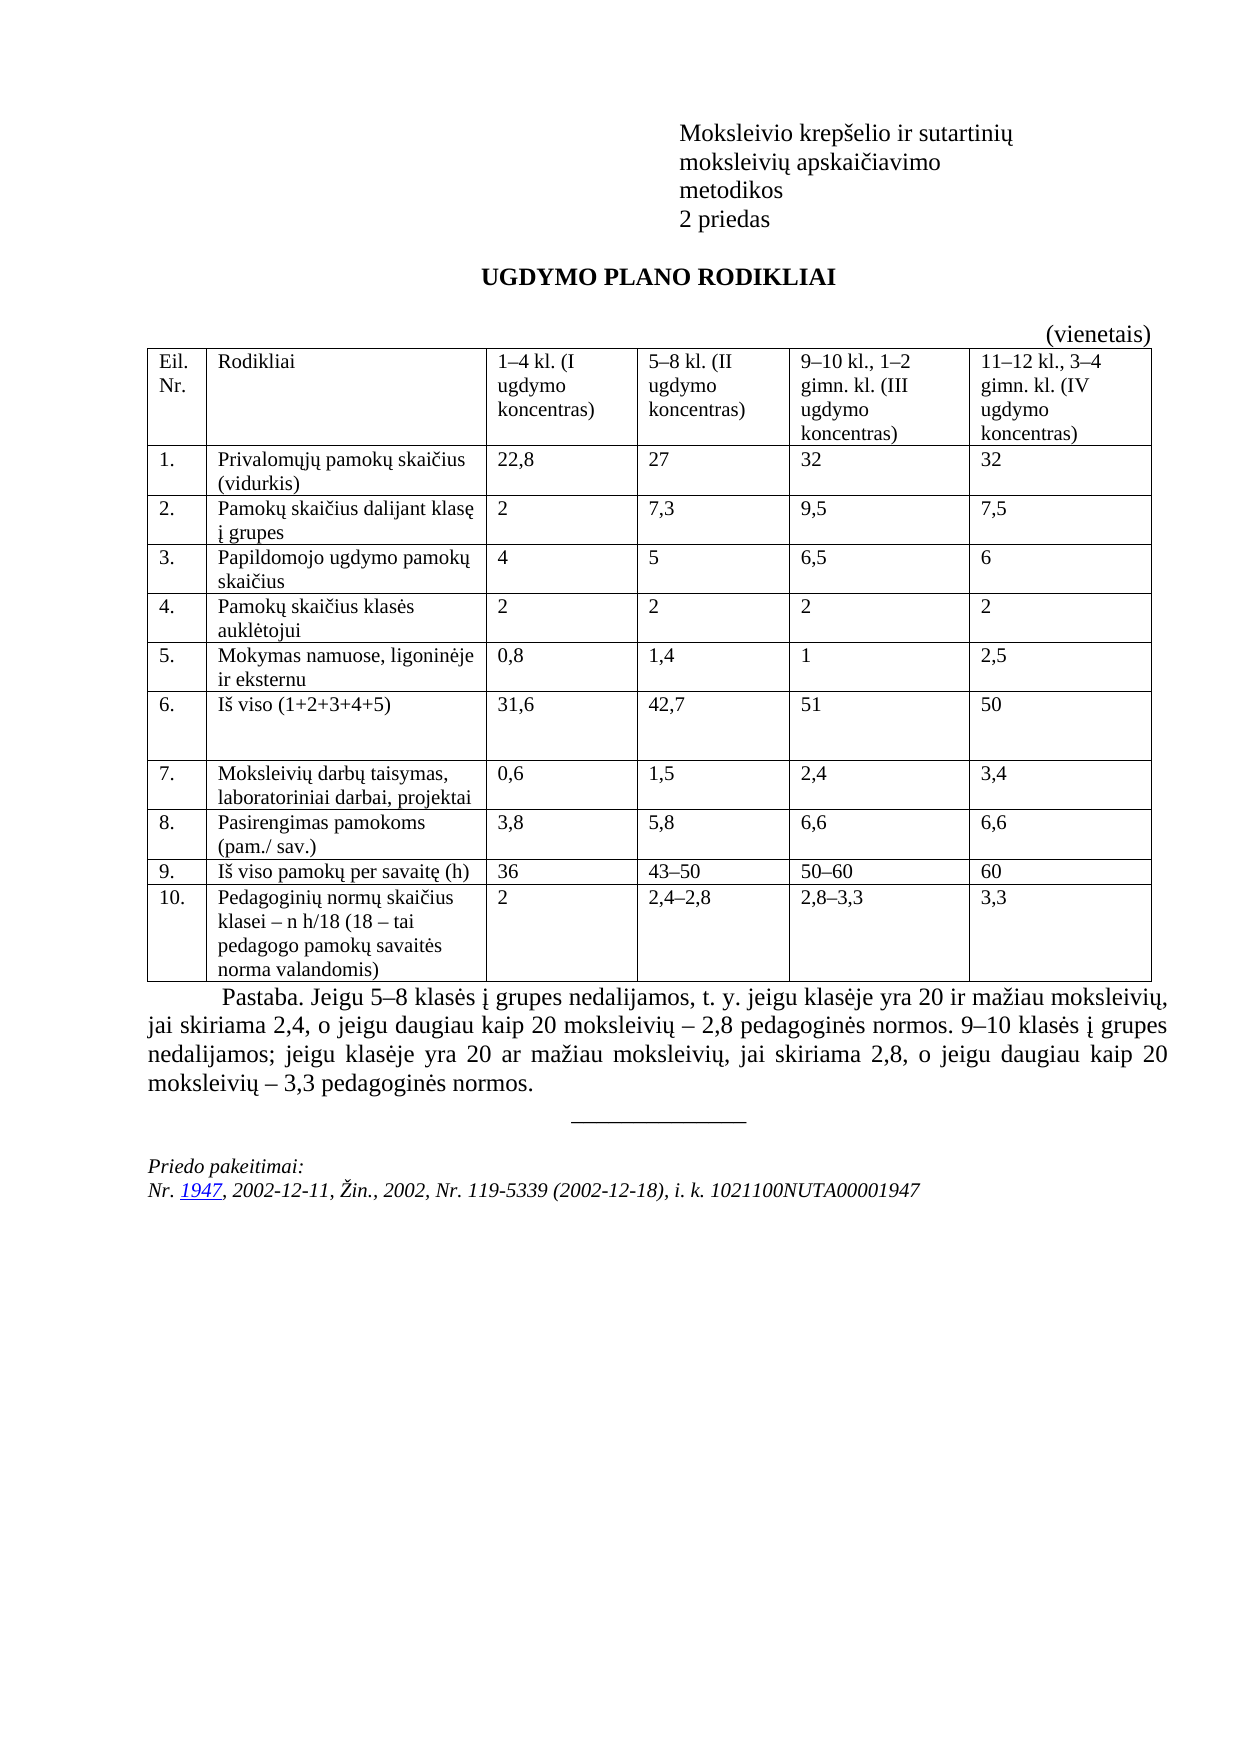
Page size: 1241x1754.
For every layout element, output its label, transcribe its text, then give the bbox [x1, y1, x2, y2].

table_cell 2,4–2,8 [638, 885, 789, 981]
table_cell Moksleivių darbų taisymas, laboratoriniai darbai, projektai [207, 761, 486, 809]
table_cell 9. [148, 860, 206, 883]
table_header Eil. Nr. [148, 349, 206, 445]
table_cell 0,8 [487, 643, 637, 691]
table_cell 3. [148, 545, 206, 593]
table_cell 1,5 [638, 761, 789, 809]
table_cell 6,5 [790, 545, 969, 593]
table_cell Pedagoginių normų skaičius klasei – n h/18 (18 – tai pedagogo pamokų savaitės norma valandomis) [207, 885, 486, 981]
table_cell 5. [148, 643, 206, 691]
table_cell Pamokų skaičius klasės auklėtojui [207, 594, 486, 642]
table_cell 31,6 [487, 692, 637, 760]
table_cell 2 [487, 594, 637, 642]
table_cell 8. [148, 810, 206, 858]
table_cell 4 [487, 545, 637, 593]
text 2 priedas [148, 204, 1169, 233]
table_cell 2 [638, 594, 789, 642]
table_cell 2 [487, 885, 637, 981]
table_cell 4. [148, 594, 206, 642]
table_cell 1 [790, 643, 969, 691]
table_header 9–10 kl., 1–2 gimn. kl. (III ugdymo koncentras) [790, 349, 969, 445]
table_cell 2 [970, 594, 1151, 642]
table_cell 7,3 [638, 496, 789, 544]
table_cell 7,5 [970, 496, 1151, 544]
table_cell 7. [148, 761, 206, 809]
table_cell 6 [970, 545, 1151, 593]
text (vienetais) [148, 319, 1169, 348]
table_cell 5,8 [638, 810, 789, 858]
table_cell 10. [148, 885, 206, 981]
table_cell Privalomųjų pamokų skaičius (vidurkis) [207, 446, 486, 494]
table_cell Pasirengimas pamokoms (pam./ sav.) [207, 810, 486, 858]
table_cell 3,8 [487, 810, 637, 858]
table_cell 2. [148, 496, 206, 544]
table_header 11–12 kl., 3–4 gimn. kl. (IV ugdymo koncentras) [970, 349, 1151, 445]
table_cell 3,3 [970, 885, 1151, 981]
table_cell 6. [148, 692, 206, 760]
table_cell 2,5 [970, 643, 1151, 691]
table_cell 1,4 [638, 643, 789, 691]
table_cell 6,6 [790, 810, 969, 858]
table_cell 36 [487, 860, 637, 883]
table_cell 3,4 [970, 761, 1151, 809]
table_cell 1. [148, 446, 206, 494]
table_cell Iš viso pamokų per savaitę (h) [207, 860, 486, 883]
text metodikos [148, 176, 1169, 204]
text Pastaba. Jeigu 5–8 klasės į grupes nedalijamos, t. y. jeigu klasėje yra 20 ir mažiau moksleivių, jai skiriama 2,4, o jeigu daugiau kaip 20 moksleivių – 2,8 pedagoginės normos. 9–10 klasės į grupes nedalijamos; jeigu klasėje yra 20 ar mažiau moksleivių, jai skiriama 2,8, o jeigu daugiau kaip 20 moksleivių – 3,3 pedagoginės normos. [148, 982, 1169, 1097]
table_cell 50 [970, 692, 1151, 760]
table_cell 43–50 [638, 860, 789, 883]
table_cell 6,6 [970, 810, 1151, 858]
table_header Rodikliai [207, 349, 486, 445]
table_cell 2,8–3,3 [790, 885, 969, 981]
table_cell Iš viso (1+2+3+4+5) [207, 692, 486, 760]
table_cell 22,8 [487, 446, 637, 494]
table_cell 2 [790, 594, 969, 642]
text UGDYMO PLANO RODIKLIAI [148, 262, 1169, 291]
table_cell Pamokų skaičius dalijant klasę į grupes [207, 496, 486, 544]
table_cell 60 [970, 860, 1151, 883]
table_header 1–4 kl. (I ugdymo koncentras) [487, 349, 637, 445]
text Priedo pakeitimai: [148, 1154, 1169, 1178]
table_cell 50–60 [790, 860, 969, 883]
text moksleivių apskaičiavimo [148, 147, 1169, 176]
text Moksleivio krepšelio ir sutartinių [148, 118, 1169, 147]
table_cell 9,5 [790, 496, 969, 544]
table_cell 42,7 [638, 692, 789, 760]
table_header 5–8 kl. (II ugdymo koncentras) [638, 349, 789, 445]
table_cell 2,4 [790, 761, 969, 809]
table_cell 2 [487, 496, 637, 544]
table_cell 32 [970, 446, 1151, 494]
text Nr. 1947, 2002-12-11, Žin., 2002, Nr. 119-5339 (2002-12-18), i. k. 1021100NUTA00001947 [148, 1178, 1169, 1202]
table_cell Mokymas namuose, ligoninėje ir eksternu [207, 643, 486, 691]
table_cell Papildomojo ugdymo pamokų skaičius [207, 545, 486, 593]
text ______________ [148, 1097, 1169, 1126]
table_cell 51 [790, 692, 969, 760]
table_cell 5 [638, 545, 789, 593]
table_cell 27 [638, 446, 789, 494]
table_cell 0,6 [487, 761, 637, 809]
table_cell 32 [790, 446, 969, 494]
